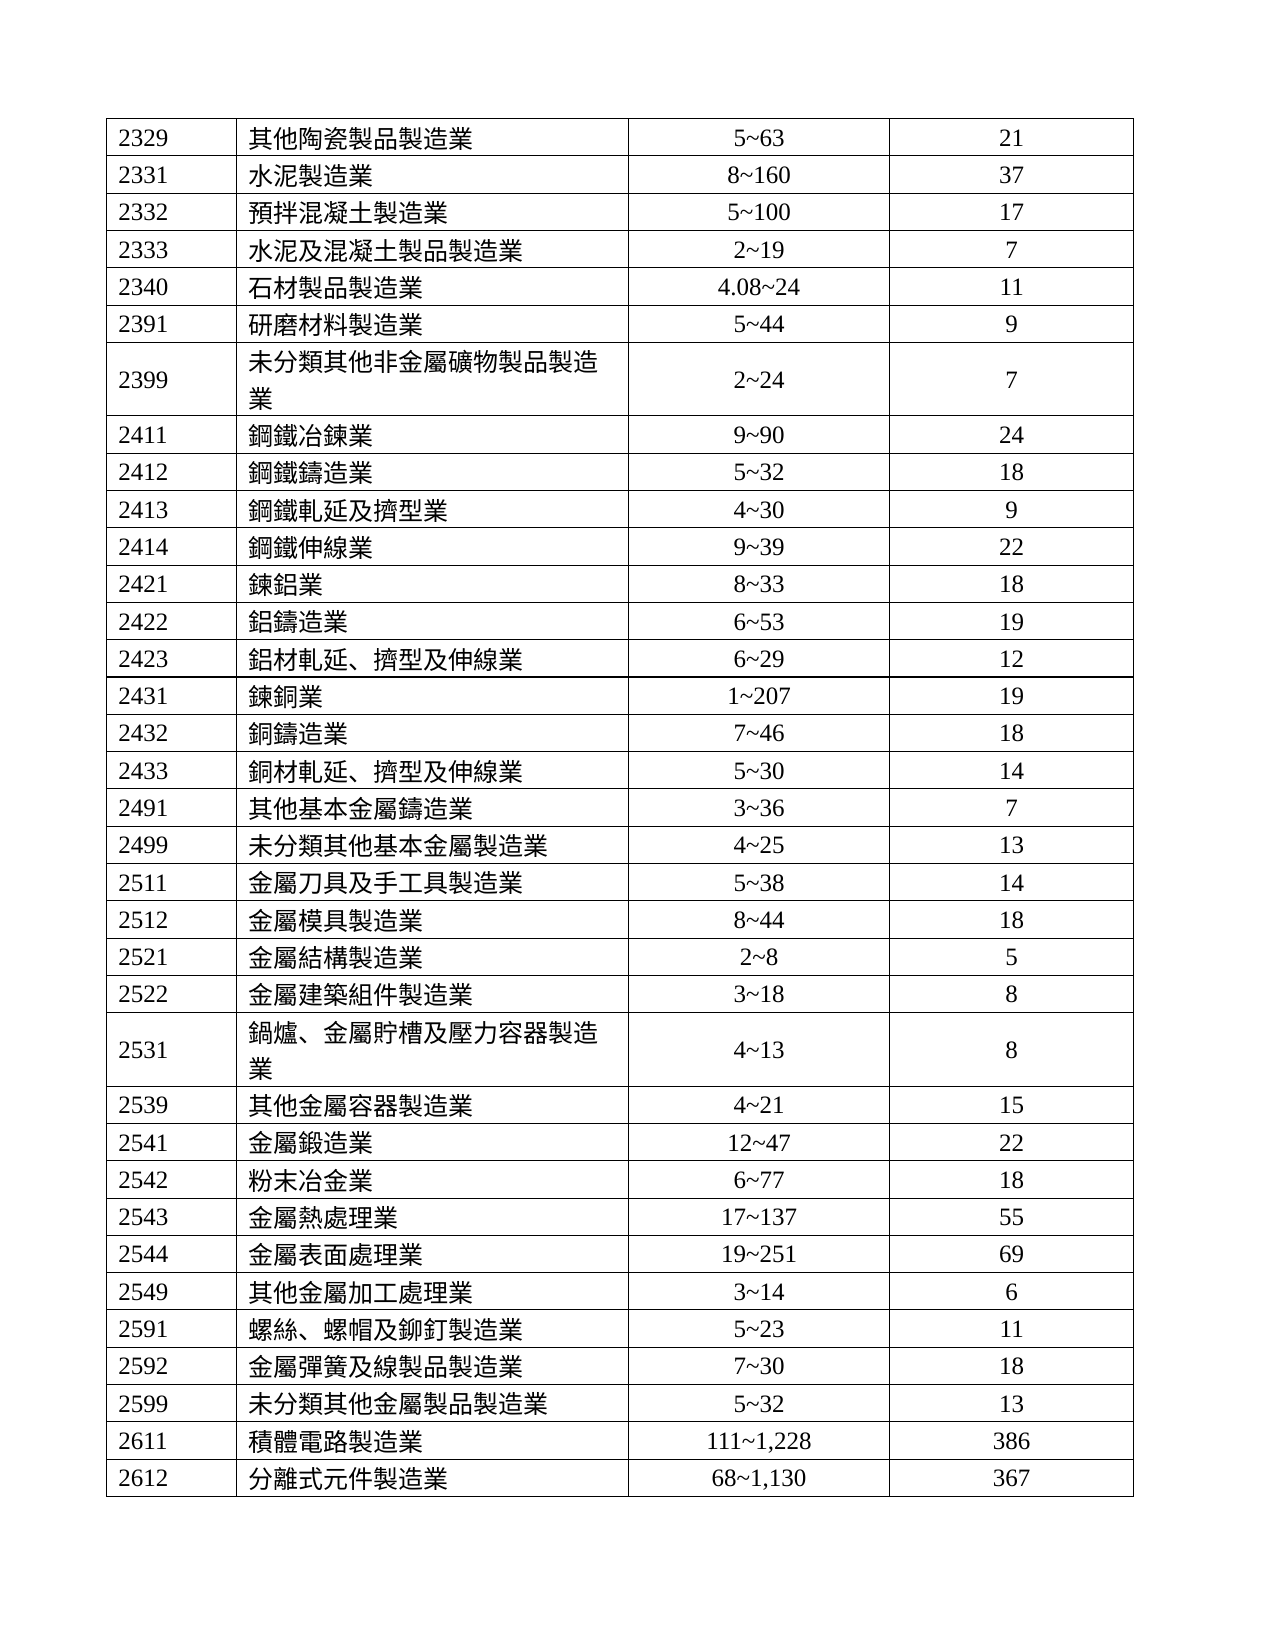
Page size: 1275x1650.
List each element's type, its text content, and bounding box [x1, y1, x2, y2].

table_cell 2329 [107, 119, 236, 155]
table_cell 12 [890, 640, 1133, 676]
table_cell 21 [890, 119, 1133, 155]
table_cell 18 [890, 1161, 1133, 1197]
table_cell 2413 [107, 491, 236, 527]
table_cell 13 [890, 1385, 1133, 1421]
table_cell 2599 [107, 1385, 236, 1421]
table_cell 金屬熱處理業 [237, 1199, 628, 1235]
table_cell 22 [890, 1124, 1133, 1160]
table_cell 2512 [107, 901, 236, 937]
table_cell 22 [890, 528, 1133, 564]
table_cell 水泥製造業 [237, 156, 628, 193]
table_cell 其他金屬加工處理業 [237, 1273, 628, 1309]
table_cell 2421 [107, 566, 236, 602]
table_cell 螺絲、螺帽及鉚釘製造業 [237, 1310, 628, 1347]
table_cell 金屬彈簧及線製品製造業 [237, 1348, 628, 1384]
table_cell 2412 [107, 454, 236, 490]
table_cell 2422 [107, 603, 236, 639]
table_cell 18 [890, 454, 1133, 490]
table_cell 5~23 [629, 1310, 889, 1347]
table_cell 4.08~24 [629, 268, 889, 304]
table_cell 68~1,130 [629, 1460, 889, 1496]
table_cell 金屬刀具及手工具製造業 [237, 864, 628, 900]
table_cell 3~18 [629, 976, 889, 1012]
table_cell 未分類其他金屬製品製造業 [237, 1385, 628, 1421]
table_cell 2432 [107, 715, 236, 751]
table_cell 111~1,228 [629, 1422, 889, 1458]
table_cell 7~30 [629, 1348, 889, 1384]
table_cell 6~53 [629, 603, 889, 639]
table_cell 2592 [107, 1348, 236, 1384]
table_cell 金屬模具製造業 [237, 901, 628, 937]
table_cell 11 [890, 268, 1133, 304]
table_cell 12~47 [629, 1124, 889, 1160]
table_cell 18 [890, 1348, 1133, 1384]
table_cell 6~77 [629, 1161, 889, 1197]
table_cell 2399 [107, 343, 236, 415]
table_cell 7 [890, 343, 1133, 415]
table_cell 14 [890, 864, 1133, 900]
table_cell 2549 [107, 1273, 236, 1309]
table_cell 銅鑄造業 [237, 715, 628, 751]
table_cell 3~14 [629, 1273, 889, 1309]
table_cell 2423 [107, 640, 236, 676]
table_cell 2541 [107, 1124, 236, 1160]
table_cell 2332 [107, 194, 236, 230]
table_cell 5~38 [629, 864, 889, 900]
table_cell 水泥及混凝土製品製造業 [237, 231, 628, 267]
table_cell 17 [890, 194, 1133, 230]
table_cell 鍋爐、金屬貯槽及壓力容器製造業 [237, 1013, 628, 1086]
table_cell 7 [890, 231, 1133, 267]
table_cell 17~137 [629, 1199, 889, 1235]
table_cell 18 [890, 715, 1133, 751]
table_cell 5~32 [629, 1385, 889, 1421]
table_cell 9~39 [629, 528, 889, 564]
table_cell 金屬鍛造業 [237, 1124, 628, 1160]
table_cell 2~19 [629, 231, 889, 267]
table_cell 37 [890, 156, 1133, 193]
table_cell 7 [890, 789, 1133, 826]
table_cell 8 [890, 1013, 1133, 1086]
table_cell 金屬建築組件製造業 [237, 976, 628, 1012]
table_cell 銅材軋延、擠型及伸線業 [237, 752, 628, 788]
table_cell 石材製品製造業 [237, 268, 628, 304]
table_cell 386 [890, 1422, 1133, 1458]
table_cell 11 [890, 1310, 1133, 1347]
table_cell 19 [890, 603, 1133, 639]
table_cell 1~207 [629, 678, 889, 714]
table_cell 19 [890, 678, 1133, 714]
table_cell 9 [890, 306, 1133, 342]
table_cell 4~25 [629, 827, 889, 863]
table_cell 其他陶瓷製品製造業 [237, 119, 628, 155]
table_cell 13 [890, 827, 1133, 863]
table_cell 5 [890, 939, 1133, 975]
table_cell 7~46 [629, 715, 889, 751]
table_cell 4~21 [629, 1087, 889, 1123]
table_cell 4~30 [629, 491, 889, 527]
table_cell 2499 [107, 827, 236, 863]
table_cell 6~29 [629, 640, 889, 676]
table_cell 8 [890, 976, 1133, 1012]
table_cell 2411 [107, 416, 236, 453]
table_cell 2612 [107, 1460, 236, 1496]
table_cell 8~44 [629, 901, 889, 937]
table_cell 2~24 [629, 343, 889, 415]
table_cell 鍊鋁業 [237, 566, 628, 602]
table_cell 5~100 [629, 194, 889, 230]
table_cell 2522 [107, 976, 236, 1012]
table_cell 粉末冶金業 [237, 1161, 628, 1197]
table_cell 鋁材軋延、擠型及伸線業 [237, 640, 628, 676]
table_cell 5~30 [629, 752, 889, 788]
table_cell 9~90 [629, 416, 889, 453]
table_cell 9 [890, 491, 1133, 527]
table_cell 2431 [107, 678, 236, 714]
table_cell 2539 [107, 1087, 236, 1123]
table_cell 積體電路製造業 [237, 1422, 628, 1458]
table_cell 2521 [107, 939, 236, 975]
table_cell 2511 [107, 864, 236, 900]
table_cell 2544 [107, 1236, 236, 1272]
table_cell 367 [890, 1460, 1133, 1496]
table_cell 69 [890, 1236, 1133, 1272]
table_cell 5~32 [629, 454, 889, 490]
table_cell 2591 [107, 1310, 236, 1347]
table_cell 鋼鐵伸線業 [237, 528, 628, 564]
table_cell 金屬表面處理業 [237, 1236, 628, 1272]
table_cell 2543 [107, 1199, 236, 1235]
table_cell 分離式元件製造業 [237, 1460, 628, 1496]
table_cell 鋼鐵鑄造業 [237, 454, 628, 490]
table_cell 研磨材料製造業 [237, 306, 628, 342]
table_cell 鋁鑄造業 [237, 603, 628, 639]
table_cell 19~251 [629, 1236, 889, 1272]
table_cell 14 [890, 752, 1133, 788]
table_cell 鍊銅業 [237, 678, 628, 714]
table_cell 鋼鐵軋延及擠型業 [237, 491, 628, 527]
table_cell 4~13 [629, 1013, 889, 1086]
table_cell 鋼鐵冶鍊業 [237, 416, 628, 453]
table_cell 18 [890, 566, 1133, 602]
table_cell 3~36 [629, 789, 889, 826]
table_cell 預拌混凝土製造業 [237, 194, 628, 230]
table_cell 18 [890, 901, 1133, 937]
table_cell 2340 [107, 268, 236, 304]
table_cell 其他金屬容器製造業 [237, 1087, 628, 1123]
table_cell 15 [890, 1087, 1133, 1123]
table_cell 5~63 [629, 119, 889, 155]
table_cell 未分類其他非金屬礦物製品製造業 [237, 343, 628, 415]
table_cell 未分類其他基本金屬製造業 [237, 827, 628, 863]
table_cell 2~8 [629, 939, 889, 975]
table_cell 2391 [107, 306, 236, 342]
table_cell 2491 [107, 789, 236, 826]
table_cell 2542 [107, 1161, 236, 1197]
table_cell 2531 [107, 1013, 236, 1086]
table_cell 2433 [107, 752, 236, 788]
table_cell 金屬結構製造業 [237, 939, 628, 975]
table_cell 8~160 [629, 156, 889, 193]
table_cell 5~44 [629, 306, 889, 342]
table_cell 8~33 [629, 566, 889, 602]
table_cell 其他基本金屬鑄造業 [237, 789, 628, 826]
table_cell 2414 [107, 528, 236, 564]
table_cell 24 [890, 416, 1133, 453]
table_cell 2611 [107, 1422, 236, 1458]
table_cell 55 [890, 1199, 1133, 1235]
table_cell 2331 [107, 156, 236, 193]
table_cell 2333 [107, 231, 236, 267]
table_cell 6 [890, 1273, 1133, 1309]
